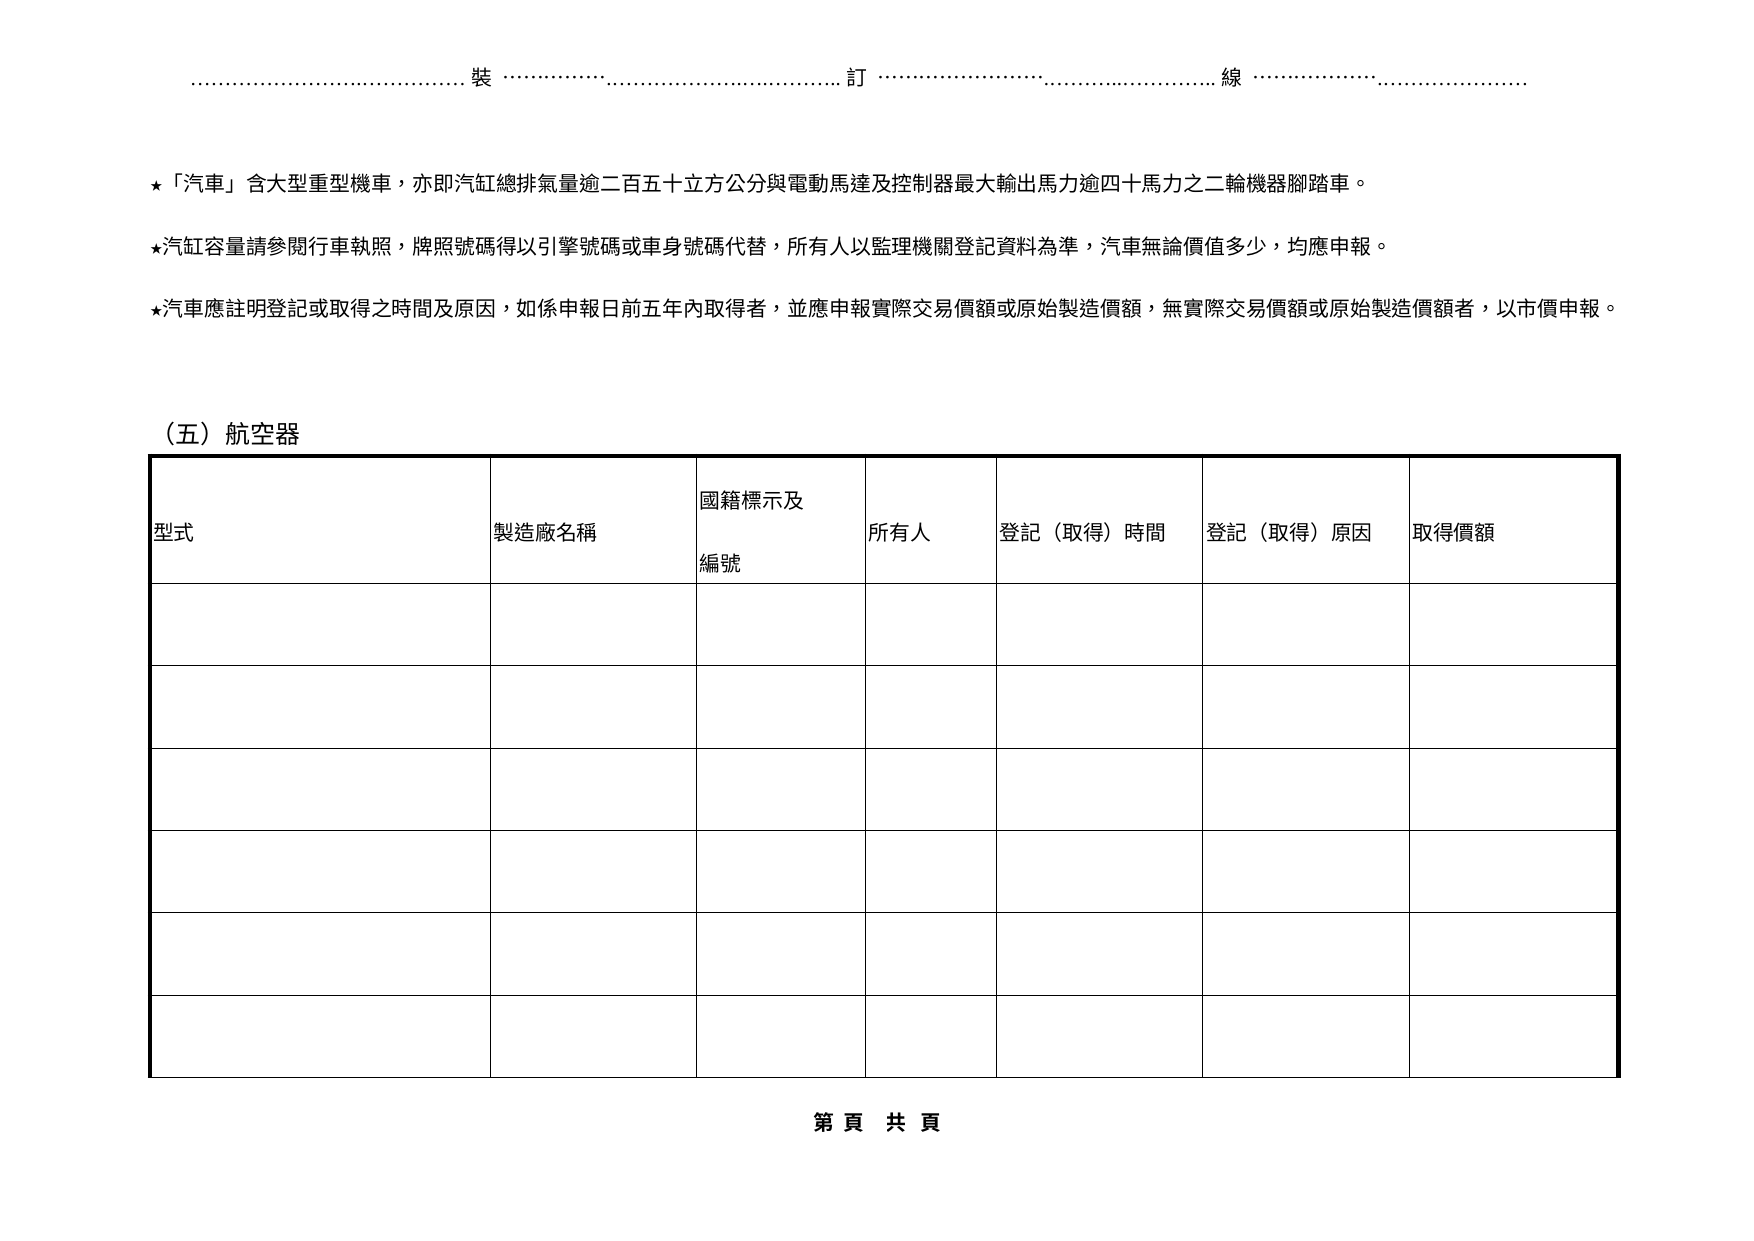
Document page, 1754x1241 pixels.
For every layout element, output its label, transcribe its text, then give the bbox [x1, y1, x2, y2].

table_cell [491, 831, 696, 912]
table_cell [1203, 749, 1409, 830]
table_cell [697, 831, 865, 912]
table_cell [1203, 584, 1409, 665]
table_header 所有人 [866, 458, 996, 583]
table_cell [1410, 666, 1616, 748]
table_cell [1410, 749, 1616, 830]
text ★汽車應註明登記或取得之時間及原因，如係申報日前五年內取得者，並應申報實際交易價額或原始製造價額，無實際交易價額或原始製造價額者，以市價申報。 [150, 266, 1604, 328]
table_cell [152, 666, 490, 748]
table_cell [491, 584, 696, 665]
table_cell [697, 913, 865, 994]
table_cell [997, 666, 1202, 748]
table_cell [866, 666, 996, 748]
table_cell [997, 996, 1202, 1077]
table_cell [697, 584, 865, 665]
table_cell [491, 666, 696, 748]
table_cell [152, 584, 490, 665]
text （五）航空器 [150, 391, 1604, 453]
text ★「汽車」含大型重型機車，亦即汽缸總排氣量逾二百五十立方公分與電動馬達及控制器最大輸出馬力逾四十馬力之二輪機器腳踏車。 [150, 141, 1604, 203]
text ★汽缸容量請參閱行車執照，牌照號碼得以引擎號碼或車身號碼代替，所有人以監理機關登記資料為準，汽車無論價值多少，均應申報。 [150, 203, 1604, 266]
table_cell [1203, 831, 1409, 912]
table_cell [152, 749, 490, 830]
table_cell [491, 913, 696, 994]
table_header 登記（取得）時間 [997, 458, 1202, 583]
table_header 取得價額 [1410, 458, 1616, 583]
table_cell [1410, 996, 1616, 1077]
table_cell [997, 913, 1202, 994]
table_cell [997, 749, 1202, 830]
table_cell [1410, 831, 1616, 912]
table_cell [697, 749, 865, 830]
table_cell [1410, 913, 1616, 994]
table_cell [866, 584, 996, 665]
table_cell [152, 996, 490, 1077]
table_header 登記（取得）原因 [1203, 458, 1409, 583]
table_cell [152, 913, 490, 994]
table_cell [697, 666, 865, 748]
table_cell [997, 584, 1202, 665]
table_cell [491, 996, 696, 1077]
table_cell [866, 996, 996, 1077]
table_cell [1203, 913, 1409, 994]
table_header 型式 [152, 458, 490, 583]
table_cell [491, 749, 696, 830]
table_header 國籍標示及 編號 [697, 458, 865, 583]
table_cell [866, 913, 996, 994]
table_cell [1410, 584, 1616, 665]
table_cell [697, 996, 865, 1077]
table_header 製造廠名稱 [491, 458, 696, 583]
table_cell [1203, 996, 1409, 1077]
table_cell [866, 749, 996, 830]
table_cell [1203, 666, 1409, 748]
table_cell [997, 831, 1202, 912]
table_cell [152, 831, 490, 912]
table_cell [866, 831, 996, 912]
